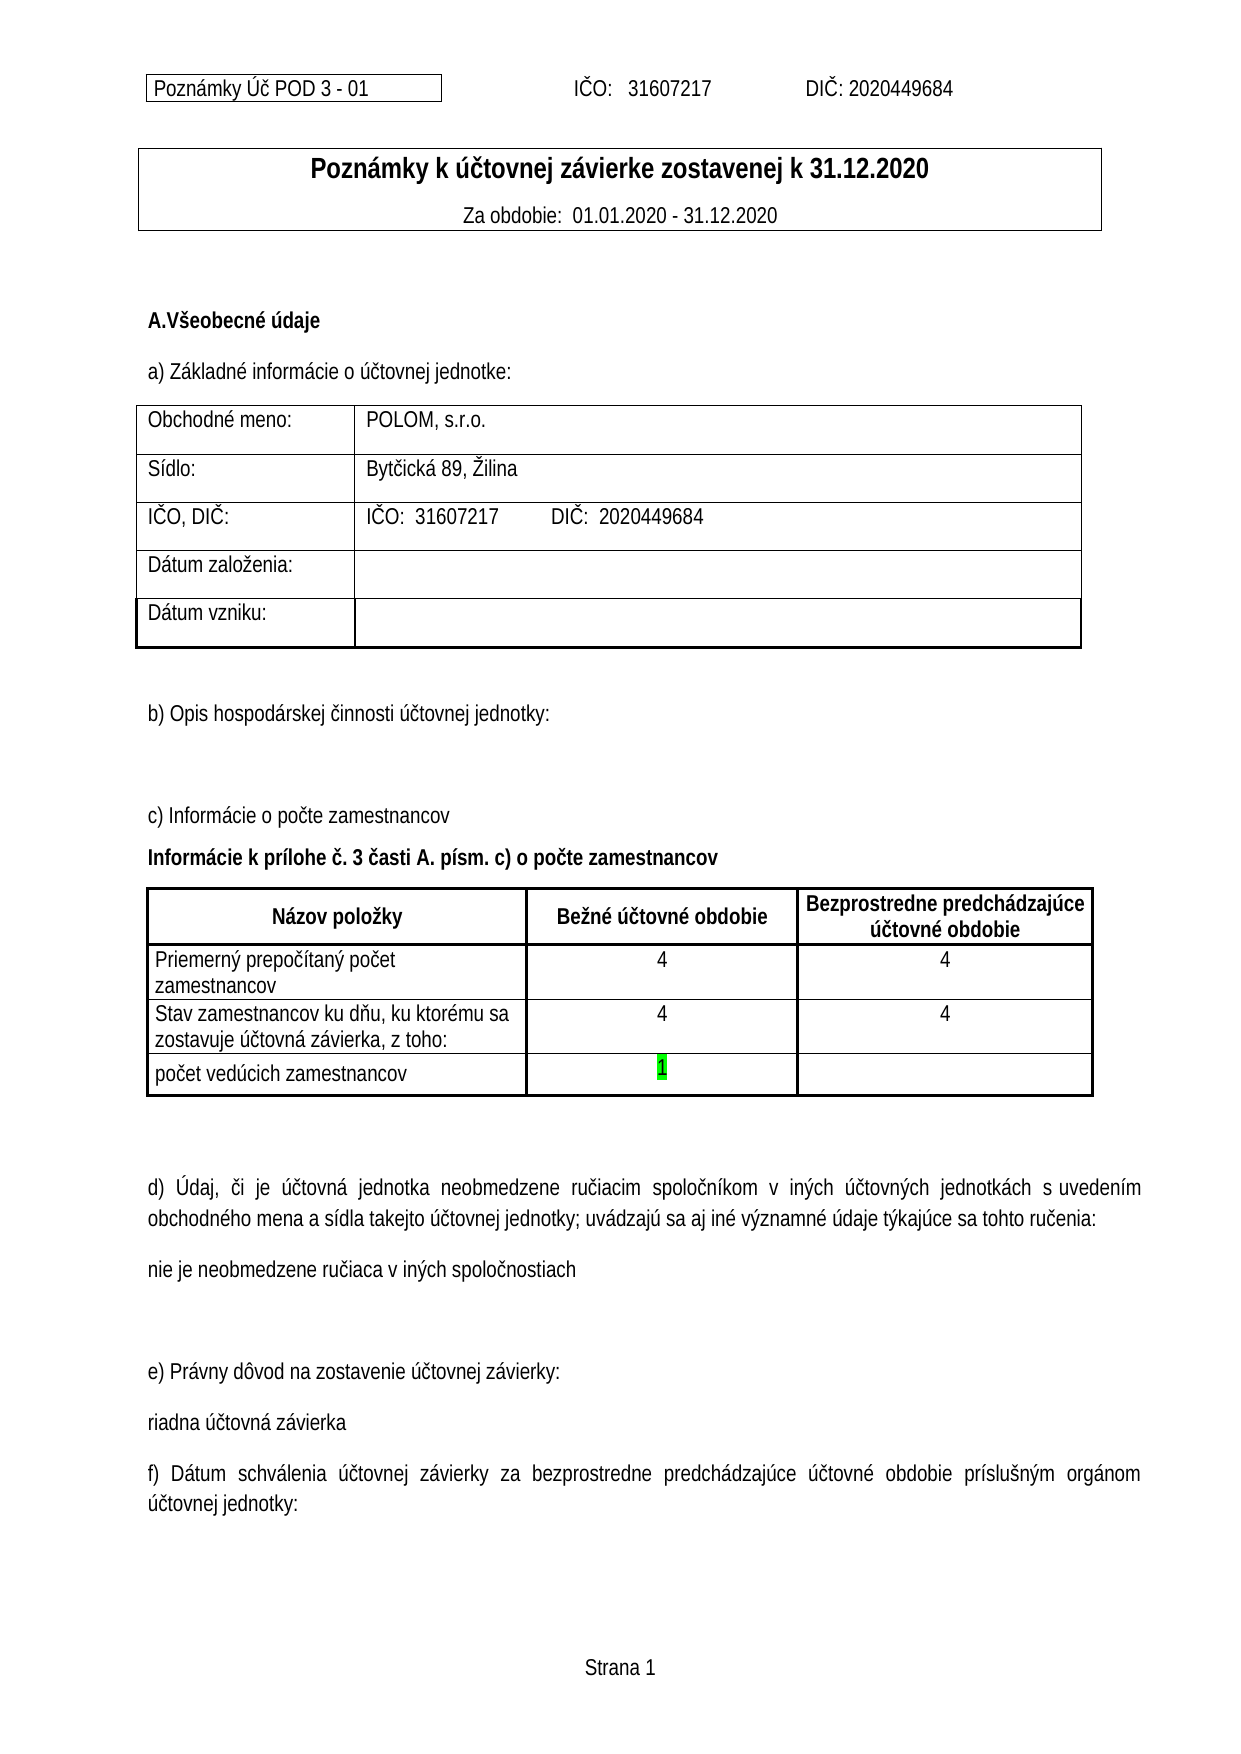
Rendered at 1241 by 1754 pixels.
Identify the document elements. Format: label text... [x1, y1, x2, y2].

table_header Bežné účtovné obdobie [528, 890, 796, 943]
table_cell Bytčická 89, Žilina [355, 455, 1081, 502]
table_header Bezprostredne predchádzajúce účtovné obdobie [799, 890, 1091, 943]
table_cell 1 [528, 1054, 796, 1094]
text A.Všeobecné údaje [148, 307, 1092, 333]
table_cell Dátum vzniku: [138, 599, 354, 646]
text c) Informácie o počte zamestnancov [148, 802, 1092, 828]
table_cell Dátum založenia: [137, 551, 354, 598]
table_cell [356, 599, 1080, 646]
text e) Právny dôvod na zostavenie účtovnej závierky: [148, 1358, 1141, 1384]
text Informácie k prílohe č. 3 časti A. písm. c) o počte zamestnancov [148, 844, 1092, 871]
table_cell 4 [799, 1000, 1091, 1052]
table_cell IČO, DIČ: [137, 503, 354, 550]
table_cell 4 [528, 946, 796, 999]
table_cell 4 [799, 946, 1091, 999]
text f) Dátum schválenia účtovnej závierky za bezprostredne predchádzajúce účtovné obdobie príslušným orgánom účtovnej jednotky: [148, 1460, 1141, 1516]
table_cell [799, 1054, 1091, 1094]
text nie je neobmedzene ručiaca v iných spoločnostiach [148, 1256, 1141, 1282]
table_header Názov položky [149, 890, 525, 943]
table_cell Priemerný prepočítaný počet zamestnancov [149, 946, 525, 999]
table_cell 4 [528, 1000, 796, 1052]
table_cell IČO: 31607217 DIČ: 2020449684 [355, 503, 1081, 550]
text Za obdobie: 01.01.2020 - 31.12.2020 [139, 199, 1101, 230]
text Poznámky k účtovnej závierke zostavenej k 31.12.2020 [139, 149, 1101, 184]
table_cell Stav zamestnancov ku dňu, ku ktorému sa zostavuje účtovná závierka, z toho: [149, 1000, 525, 1052]
table_cell POLOM, s.r.o. [355, 406, 1081, 453]
text d) Údaj, či je účtovná jednotka neobmedzene ručiacim spoločníkom v iných účtovných jednotkách s uvedením obchodného mena a sídla takejto účtovnej jednotky; uvádzajú sa aj iné významné údaje týkajúce sa tohto ručenia: [148, 1174, 1141, 1231]
table_header a) Základné informácie o účtovnej jednotke: [136, 358, 1081, 405]
text riadna účtovná závierka [148, 1409, 1141, 1435]
text b) Opis hospodárskej činnosti účtovnej jednotky: [148, 699, 1092, 726]
table_cell počet vedúcich zamestnancov [149, 1054, 525, 1094]
table_cell Sídlo: [137, 455, 354, 502]
table_cell Obchodné meno: [137, 406, 354, 453]
table_cell [355, 551, 1081, 598]
